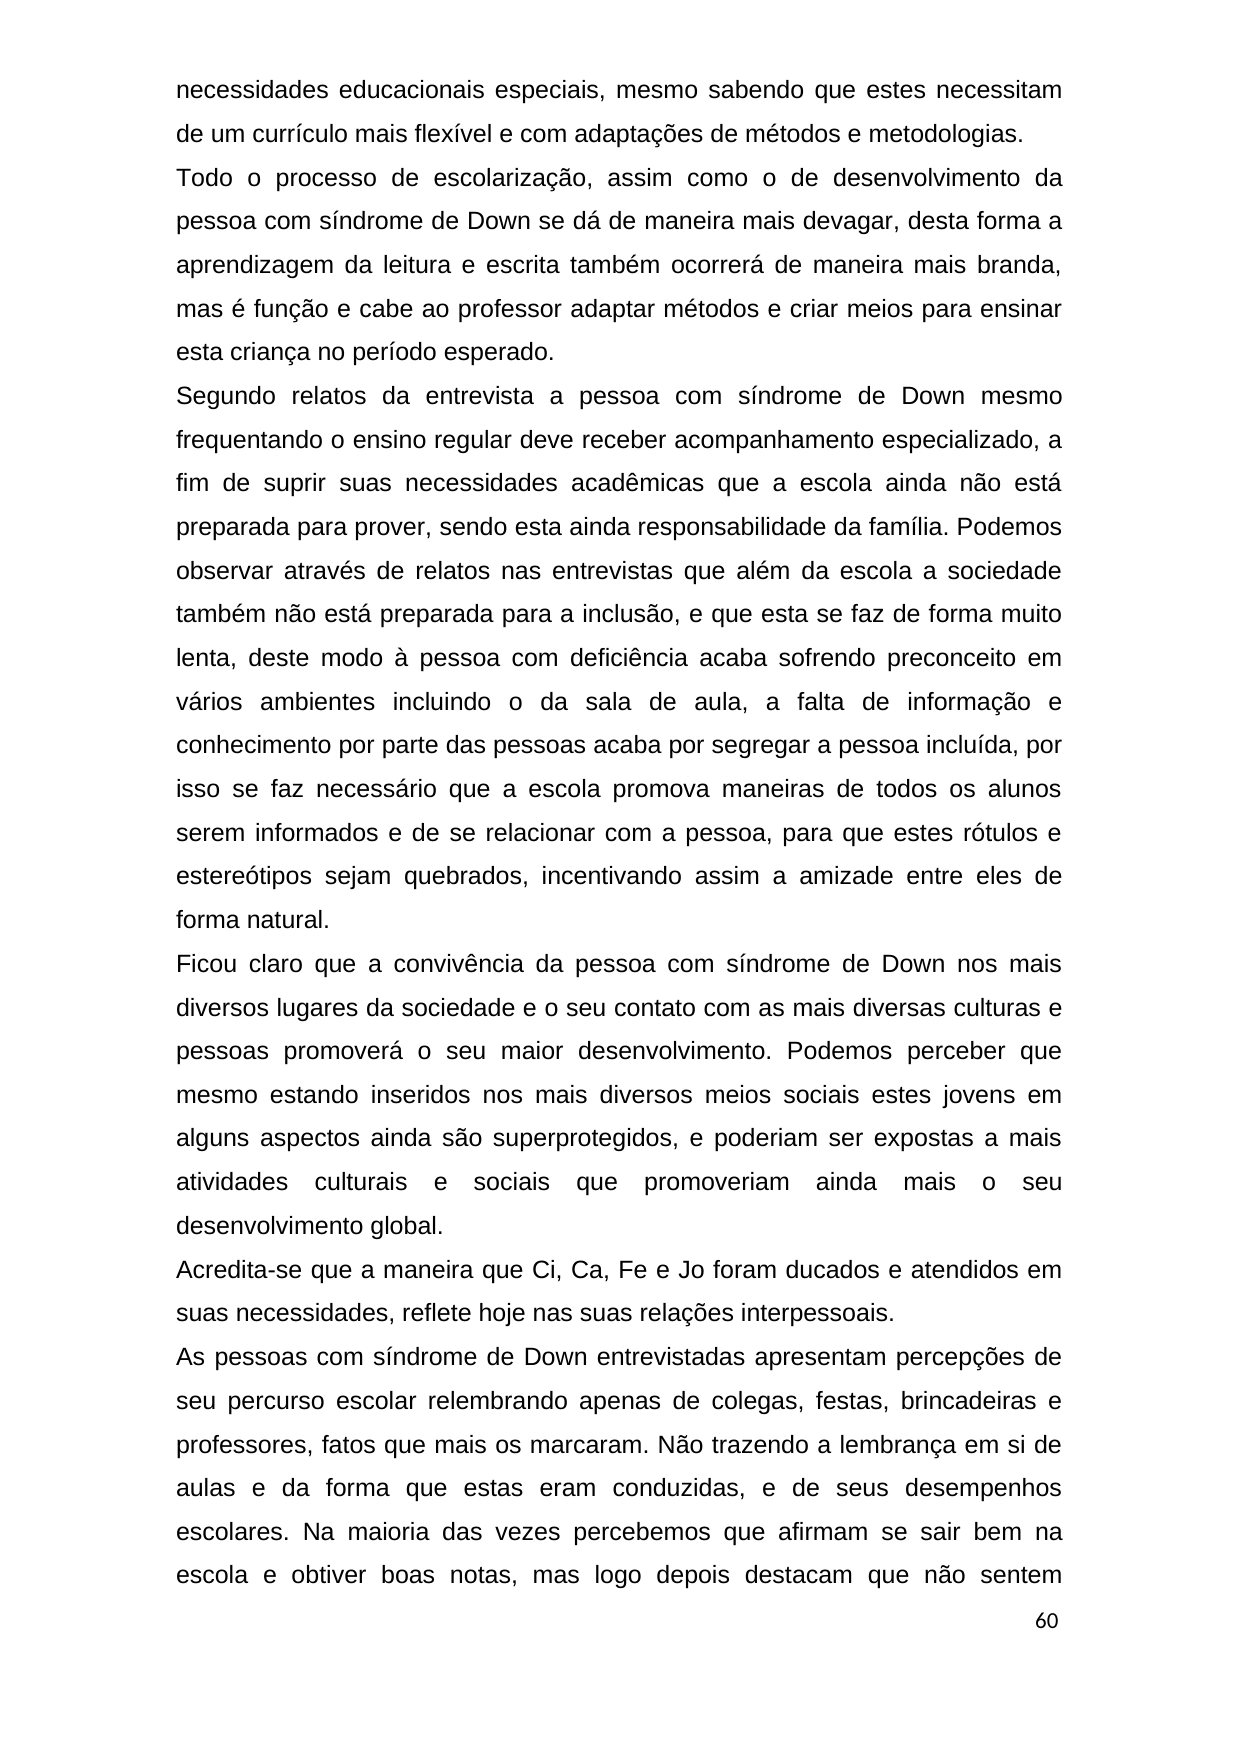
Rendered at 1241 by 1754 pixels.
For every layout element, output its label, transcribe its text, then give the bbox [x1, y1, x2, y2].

text Acredita-se que a maneira que Ci, Ca, Fe e Jo foram ducados e atendidos em suas necessidades, reflete hoje nas suas relações interpessoais. [176, 1255, 1064, 1327]
text Todo o processo de escolarização, assim como o de desenvolvimento da pessoa com síndrome de Down se dá de maneira mais devagar, desta forma a aprendizagem da leitura e escrita também ocorrerá de maneira mais branda, mas é função e cabe ao professor adaptar métodos e criar meios para ensinar esta criança no período esperado. [176, 163, 1064, 366]
text Ficou claro que a convivência da pessoa com síndrome de Down nos mais diversos lugares da sociedade e o seu contato com as mais diversas culturas e pessoas promoverá o seu maior desenvolvimento. Podemos perceber que mesmo estando inseridos nos mais diversos meios sociais estes jovens em alguns aspectos ainda são superprotegidos, e poderiam ser expostas a mais atividades culturais e sociais que promoveriam ainda mais o seu desenvolvimento global. [176, 949, 1064, 1239]
text necessidades educacionais especiais, mesmo sabendo que estes necessitam de um currículo mais flexível e com adaptações de métodos e metodologias. [176, 75, 1064, 147]
text Segundo relatos da entrevista a pessoa com síndrome de Down mesmo frequentando o ensino regular deve receber acompanhamento especializado, a fim de suprir suas necessidades acadêmicas que a escola ainda não está preparada para prover, sendo esta ainda responsabilidade da família. Podemos observar através de relatos nas entrevistas que além da escola a sociedade também não está preparada para a inclusão, e que esta se faz de forma muito lenta, deste modo à pessoa com deficiência acaba sofrendo preconceito em vários ambientes incluindo o da sala de aula, a falta de informação e conhecimento por parte das pessoas acaba por segregar a pessoa incluída, por isso se faz necessário que a escola promova maneiras de todos os alunos serem informados e de se relacionar com a pessoa, para que estes rótulos e estereótipos sejam quebrados, incentivando assim a amizade entre eles de forma natural. [176, 381, 1064, 934]
text As pessoas com síndrome de Down entrevistadas apresentam percepções de seu percurso escolar relembrando apenas de colegas, festas, brincadeiras e professores, fatos que mais os marcaram. Não trazendo a lembrança em si de aulas e da forma que estas eram conduzidas, e de seus desempenhos escolares. Na maioria das vezes percebemos que afirmam se sair bem na escola e obtiver boas notas, mas logo depois destacam que não sentem [176, 1342, 1064, 1589]
